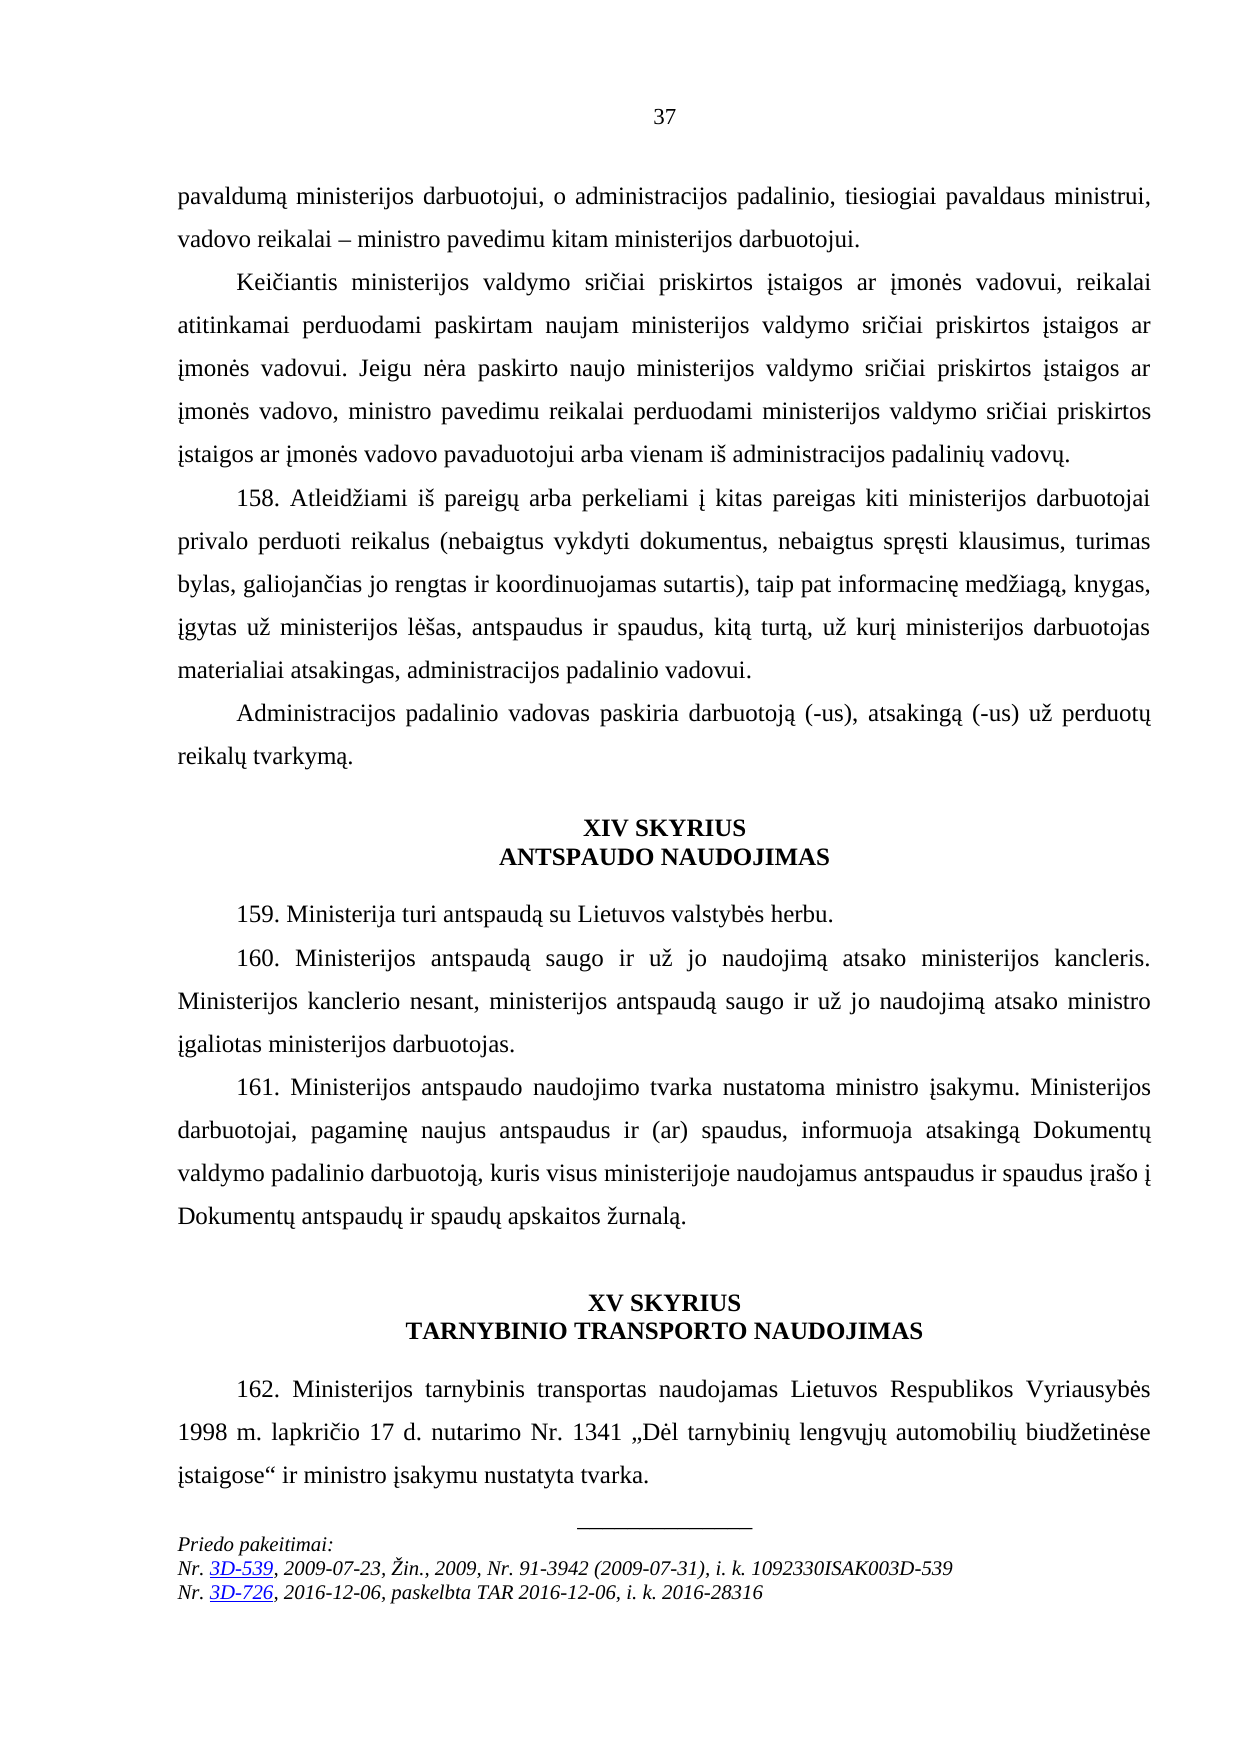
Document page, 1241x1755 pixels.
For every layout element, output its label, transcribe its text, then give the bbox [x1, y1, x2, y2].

text Nr. 3D-726, 2016-12-06, paskelbta TAR 2016-12-06, i. k. 2016-28316 [177, 1580, 1152, 1604]
text ______________ [177, 1503, 1152, 1532]
text Keičiantis ministerijos valdymo sričiai priskirtos įstaigos ar įmonės vadovui, reikalai atitinkamai perduodami paskirtam naujam ministerijos valdymo sričiai priskirtos įstaigos ar įmonės vadovui. Jeigu nėra paskirto naujo ministerijos valdymo sričiai priskirtos įstaigos ar įmonės vadovo, ministro pavedimu reikalai perduodami ministerijos valdymo sričiai priskirtos įstaigos ar įmonės vadovo pavaduotojui arba vienam iš administracijos padalinių vadovų. [177, 267, 1152, 468]
text 160. Ministerijos antspaudą saugo ir už jo naudojimą atsako ministerijos kancleris. Ministerijos kanclerio nesant, ministerijos antspaudą saugo ir už jo naudojimą atsako ministro įgaliotas ministerijos darbuotojas. [177, 943, 1152, 1058]
text TARNYBINIO TRANSPORTO NAUDOJIMAS [177, 1316, 1152, 1345]
text 162. Ministerijos tarnybinis transportas naudojamas Lietuvos Respublikos Vyriausybės 1998 m. lapkričio 17 d. nutarimo Nr. 1341 „Dėl tarnybinių lengvųjų automobilių biudžetinėse įstaigose“ ir ministro įsakymu nustatyta tvarka. [177, 1374, 1152, 1489]
text 161. Ministerijos antspaudo naudojimo tvarka nustatoma ministro įsakymu. Ministerijos darbuotojai, pagaminę naujus antspaudus ir (ar) spaudus, informuoja atsakingą Dokumentų valdymo padalinio darbuotoją, kuris visus ministerijoje naudojamus antspaudus ir spaudus įrašo į Dokumentų antspaudų ir spaudų apskaitos žurnalą. [177, 1072, 1152, 1230]
text Administracijos padalinio vadovas paskiria darbuotoją (-us), atsakingą (-us) už perduotų reikalų tvarkymą. [177, 698, 1152, 770]
text ANTSPAUDO NAUDOJIMAS [177, 842, 1152, 871]
text 158. Atleidžiami iš pareigų arba perkeliami į kitas pareigas kiti ministerijos darbuotojai privalo perduoti reikalus (nebaigtus vykdyti dokumentus, nebaigtus spręsti klausimus, turimas bylas, galiojančias jo rengtas ir koordinuojamas sutartis), taip pat informacinę medžiagą, knygas, įgytas už ministerijos lėšas, antspaudus ir spaudus, kitą turtą, už kurį ministerijos darbuotojas materialiai atsakingas, administracijos padalinio vadovui. [177, 483, 1152, 684]
text Nr. 3D-539, 2009-07-23, Žin., 2009, Nr. 91-3942 (2009-07-31), i. k. 1092330ISAK003D-539 [177, 1556, 1152, 1580]
text Priedo pakeitimai: [177, 1532, 1152, 1556]
text pavaldumą ministerijos darbuotojui, o administracijos padalinio, tiesiogiai pavaldaus ministrui, vadovo reikalai – ministro pavedimu kitam ministerijos darbuotojui. [177, 181, 1152, 253]
text XV SKYRIUS [177, 1288, 1152, 1316]
text XIV SKYRIUS [177, 813, 1152, 842]
text 159. Ministerija turi antspaudą su Lietuvos valstybės herbu. [177, 899, 1152, 928]
